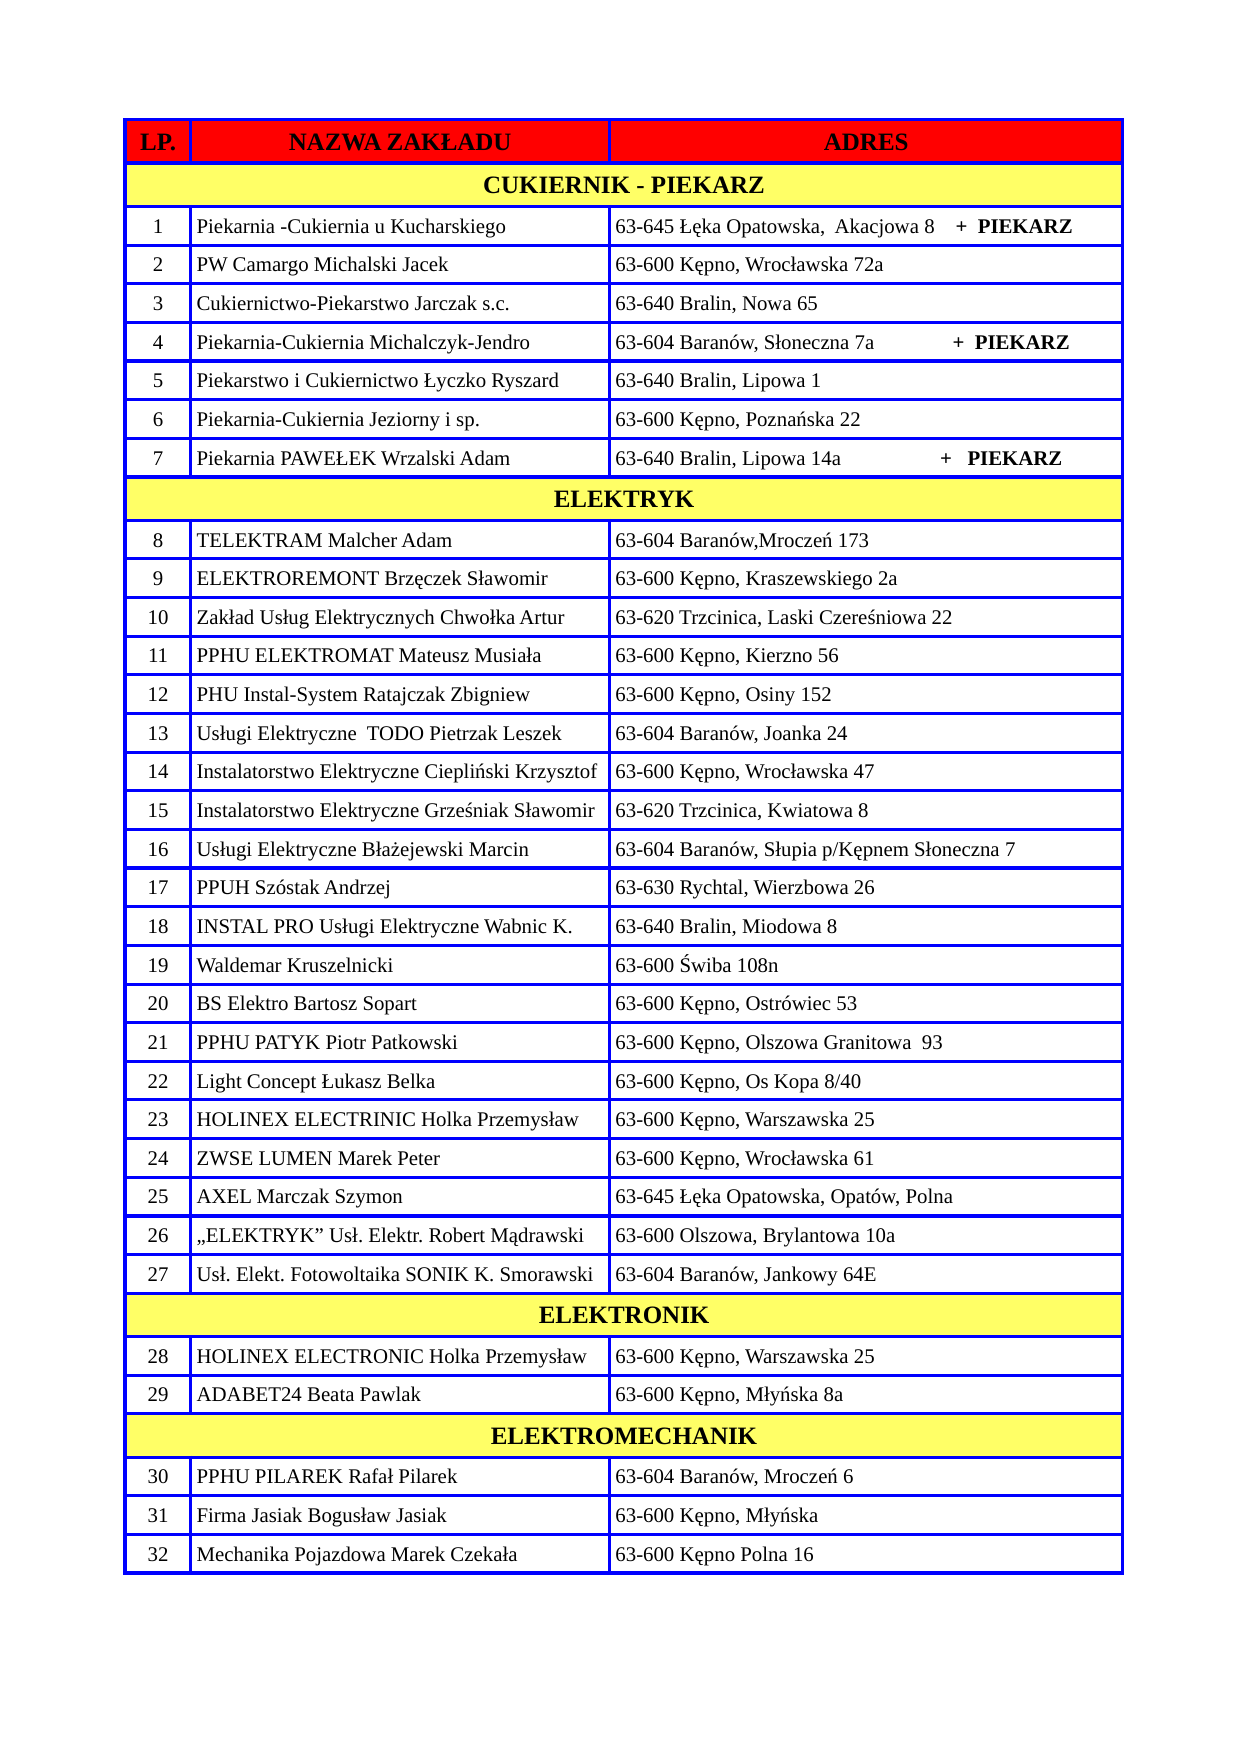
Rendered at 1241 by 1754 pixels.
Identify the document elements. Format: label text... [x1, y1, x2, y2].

table_cell 63-645 Łęka Opatowska, Akacjowa 8 + PIEKARZ [611, 208, 1121, 243]
table_cell INSTAL PRO Usługi Elektryczne Wabnic K. [192, 908, 608, 944]
table_cell 63-604 Baranów, Słupia p/Kępnem Słoneczna 7 [611, 831, 1121, 866]
table_cell 19 [127, 947, 189, 982]
table_cell 7 [127, 440, 189, 475]
table_cell 63-600 Świba 108n [611, 947, 1121, 982]
table_cell 8 [127, 522, 189, 557]
table_cell HOLINEX ELECTRONIC Holka Przemysław [192, 1338, 608, 1373]
table_cell 30 [127, 1459, 189, 1494]
table_cell Usługi Elektryczne TODO Pietrzak Leszek [192, 715, 608, 751]
table_cell 63-640 Bralin, Lipowa 1 [611, 363, 1121, 398]
table_cell 63-600 Kępno, Wrocławska 72a [611, 247, 1121, 282]
table_cell ELEKTROREMONT Brzęczek Sławomir [192, 560, 608, 596]
table_cell 63-604 Baranów, Joanka 24 [611, 715, 1121, 751]
table_cell [609, 1575, 1123, 1610]
table_cell 63-600 Kępno, Kierzno 56 [611, 638, 1121, 673]
table_cell 63-600 Kępno, Osiny 152 [611, 676, 1121, 712]
table_cell Piekarnia-Cukiernia Jeziorny i sp. [192, 401, 608, 437]
table_cell ADABET24 Beata Pawlak [192, 1377, 608, 1412]
table_cell 63-604 Baranów, Jankowy 64E [611, 1256, 1121, 1292]
table_cell Cukiernictwo-Piekarstwo Jarczak s.c. [192, 285, 608, 321]
table_cell ELEKTRONIK [127, 1295, 1121, 1335]
table_cell 63-600 Kępno, Os Kopa 8/40 [611, 1063, 1121, 1098]
table_cell 5 [127, 363, 189, 398]
table_cell 31 [127, 1497, 189, 1533]
table_cell AXEL Marczak Szymon [192, 1179, 608, 1214]
table_header LP. [127, 121, 189, 161]
table_cell Piekarstwo i Cukiernictwo Łyczko Ryszard [192, 363, 608, 398]
table_cell [191, 1575, 609, 1610]
table_cell Mechanika Pojazdowa Marek Czekała [192, 1536, 608, 1571]
table_cell 63-600 Kępno, Poznańska 22 [611, 401, 1121, 437]
table_cell Waldemar Kruszelnicki [192, 947, 608, 982]
table_cell 2 [127, 247, 189, 282]
table_cell Piekarnia-Cukiernia Michalczyk-Jendro [192, 324, 608, 359]
table_cell TELEKTRAM Malcher Adam [192, 522, 608, 557]
table_cell Piekarnia PAWEŁEK Wrzalski Adam [192, 440, 608, 475]
table_cell Light Concept Łukasz Belka [192, 1063, 608, 1098]
table_cell 24 [127, 1140, 189, 1176]
table_cell 63-600 Kępno Polna 16 [611, 1536, 1121, 1571]
table_cell ELEKTROMECHANIK [127, 1415, 1121, 1456]
table_header ADRES [611, 121, 1121, 161]
table_cell 29 [127, 1377, 189, 1412]
table_cell 63-645 Łęka Opatowska, Opatów, Polna [611, 1179, 1121, 1214]
table_cell 63-620 Trzcinica, Laski Czereśniowa 22 [611, 599, 1121, 634]
table_cell 15 [127, 792, 189, 828]
table_cell 11 [127, 638, 189, 673]
table_cell 13 [127, 715, 189, 751]
table_cell Zakład Usług Elektrycznych Chwołka Artur [192, 599, 608, 634]
table_cell 63-600 Kępno, Kraszewskiego 2a [611, 560, 1121, 596]
table_cell ELEKTRYK [127, 479, 1121, 519]
table_cell 63-640 Bralin, Lipowa 14a + PIEKARZ [611, 440, 1121, 475]
table_cell 63-600 Kępno, Młyńska 8a [611, 1377, 1121, 1412]
table_cell 23 [127, 1101, 189, 1137]
table_cell PPHU ELEKTROMAT Mateusz Musiała [192, 638, 608, 673]
table_cell PPHU PATYK Piotr Patkowski [192, 1024, 608, 1060]
table_cell PPHU PILAREK Rafał Pilarek [192, 1459, 608, 1494]
table_cell Usł. Elekt. Fotowoltaika SONIK K. Smorawski [192, 1256, 608, 1292]
table_cell 17 [127, 870, 189, 905]
table_cell 63-620 Trzcinica, Kwiatowa 8 [611, 792, 1121, 828]
table_cell 12 [127, 676, 189, 712]
table_cell 14 [127, 754, 189, 789]
table_cell 26 [127, 1218, 189, 1253]
table_cell Piekarnia -Cukiernia u Kucharskiego [192, 208, 608, 243]
table_cell 63-600 Olszowa, Brylantowa 10a [611, 1218, 1121, 1253]
table_cell 63-600 Kępno, Młyńska [611, 1497, 1121, 1533]
table_cell PW Camargo Michalski Jacek [192, 247, 608, 282]
table_cell [125, 1575, 191, 1610]
table_cell BS Elektro Bartosz Sopart [192, 986, 608, 1021]
table_cell 63-640 Bralin, Miodowa 8 [611, 908, 1121, 944]
table_cell 18 [127, 908, 189, 944]
table_cell 9 [127, 560, 189, 596]
table_cell 3 [127, 285, 189, 321]
table_cell 25 [127, 1179, 189, 1214]
table_cell Instalatorstwo Elektryczne Grześniak Sławomir [192, 792, 608, 828]
table_cell 16 [127, 831, 189, 866]
table_cell 63-600 Kępno, Ostrówiec 53 [611, 986, 1121, 1021]
table_cell 10 [127, 599, 189, 634]
table_cell 32 [127, 1536, 189, 1571]
table_cell PPUH Szóstak Andrzej [192, 870, 608, 905]
table_cell 63-630 Rychtal, Wierzbowa 26 [611, 870, 1121, 905]
table_cell 1 [127, 208, 189, 243]
table_cell 63-640 Bralin, Nowa 65 [611, 285, 1121, 321]
table_cell 63-604 Baranów,Mroczeń 173 [611, 522, 1121, 557]
table_cell 63-600 Kępno, Olszowa Granitowa 93 [611, 1024, 1121, 1060]
table_cell PHU Instal-System Ratajczak Zbigniew [192, 676, 608, 712]
table_cell CUKIERNIK - PIEKARZ [127, 165, 1121, 205]
table_cell 21 [127, 1024, 189, 1060]
table_cell 4 [127, 324, 189, 359]
table_cell HOLINEX ELECTRINIC Holka Przemysław [192, 1101, 608, 1137]
table_cell 63-600 Kępno, Wrocławska 61 [611, 1140, 1121, 1176]
table_cell Firma Jasiak Bogusław Jasiak [192, 1497, 608, 1533]
table_cell „ELEKTRYK” Usł. Elektr. Robert Mądrawski [192, 1218, 608, 1253]
table_cell Usługi Elektryczne Błażejewski Marcin [192, 831, 608, 866]
table_cell 28 [127, 1338, 189, 1373]
table_cell 63-600 Kępno, Warszawska 25 [611, 1101, 1121, 1137]
table_cell 63-604 Baranów, Mroczeń 6 [611, 1459, 1121, 1494]
table_cell 63-600 Kępno, Warszawska 25 [611, 1338, 1121, 1373]
table_cell 22 [127, 1063, 189, 1098]
table_header NAZWA ZAKŁADU [192, 121, 608, 161]
table_cell 63-600 Kępno, Wrocławska 47 [611, 754, 1121, 789]
table_cell 63-604 Baranów, Słoneczna 7a + PIEKARZ [611, 324, 1121, 359]
table_cell ZWSE LUMEN Marek Peter [192, 1140, 608, 1176]
table_cell 27 [127, 1256, 189, 1292]
table_cell Instalatorstwo Elektryczne Ciepliński Krzysztof [192, 754, 608, 789]
table_cell 6 [127, 401, 189, 437]
table_cell 20 [127, 986, 189, 1021]
